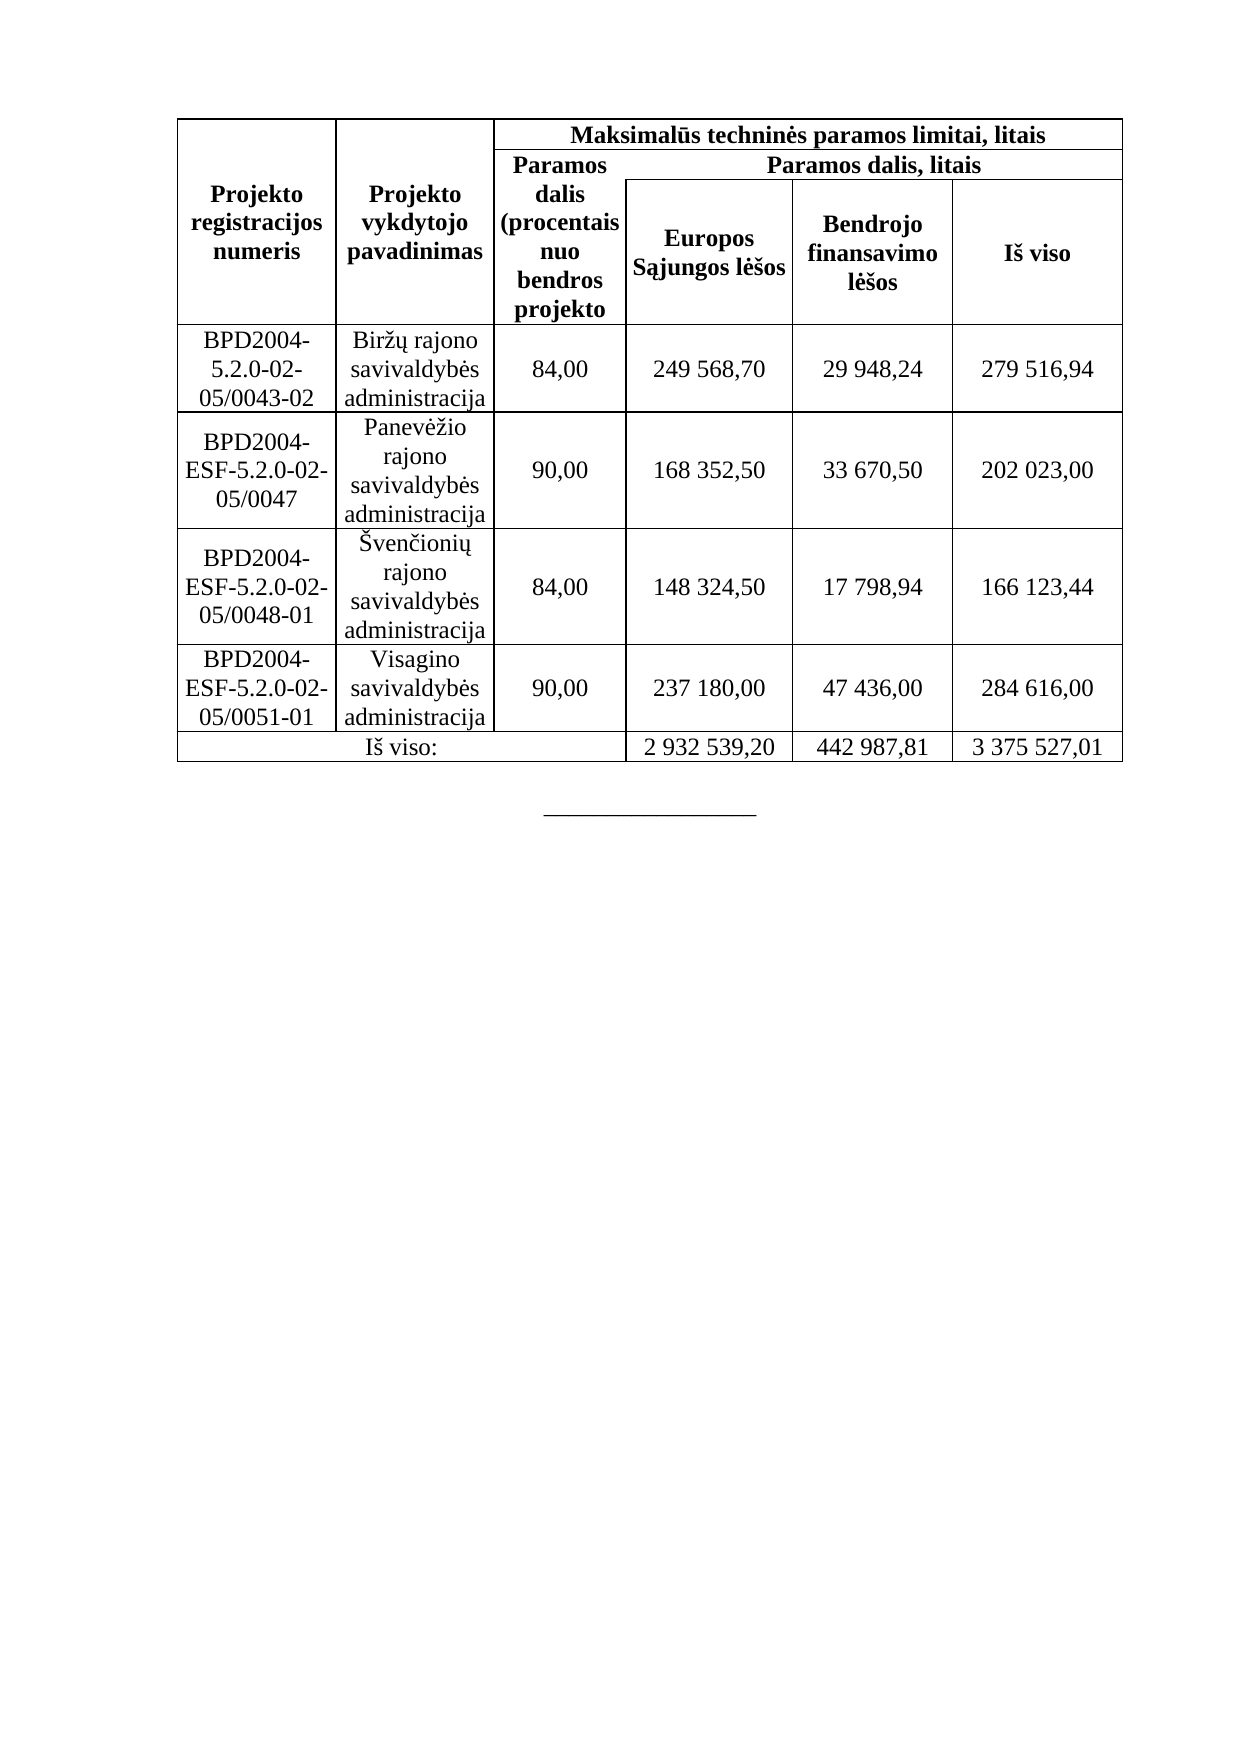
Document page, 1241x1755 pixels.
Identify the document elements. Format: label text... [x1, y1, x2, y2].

text _________________ [177, 790, 1122, 819]
table_cell 2 932 539,20 [627, 732, 792, 761]
table_cell 47 436,00 [793, 645, 952, 731]
table_header Projekto vykdytojo pavadinimas [337, 120, 493, 324]
table_cell 148 324,50 [627, 529, 792, 643]
table_cell Iš viso: [178, 732, 625, 761]
table_cell 284 616,00 [953, 645, 1122, 731]
table_cell 249 568,70 [627, 325, 792, 411]
table_cell 3 375 527,01 [953, 732, 1122, 761]
table_cell Panevėžio rajono savivaldybės administracija [337, 413, 493, 527]
table_cell 84,00 [495, 325, 625, 411]
table_cell 237 180,00 [627, 645, 792, 731]
table_cell Bendrojo finansavimo lėšos [793, 180, 952, 324]
table_cell Biržų rajono savivaldybės administracija [337, 325, 493, 411]
table_cell BPD2004-5.2.0-02-05/0043-02 [178, 325, 335, 411]
table_cell Paramos dalis (procentais nuo bendros projekto vertės) [495, 150, 626, 324]
table_cell 442 987,81 [793, 732, 952, 761]
table_cell 29 948,24 [793, 325, 952, 411]
table_cell Europos Sąjungos lėšos [627, 180, 792, 324]
table_cell BPD2004-ESF-5.2.0-02-05/0047 [178, 413, 335, 527]
table_cell Iš viso [953, 180, 1122, 324]
table_header Projekto registracijos numeris [178, 120, 335, 324]
table_cell BPD2004-ESF-5.2.0-02-05/0048-01 [178, 529, 335, 643]
table_cell 202 023,00 [953, 413, 1122, 527]
table_cell BPD2004-ESF-5.2.0-02-05/0051-01 [178, 645, 335, 731]
table_cell 90,00 [495, 413, 625, 527]
table_cell 90,00 [495, 645, 625, 731]
table_cell 17 798,94 [793, 529, 952, 643]
table_cell 166 123,44 [953, 529, 1122, 643]
table_cell Švenčionių rajono savivaldybės administracija [337, 529, 493, 643]
table_cell 168 352,50 [627, 413, 792, 527]
table_cell 279 516,94 [953, 325, 1122, 411]
table_cell 33 670,50 [793, 413, 952, 527]
table_cell Paramos dalis, litais [626, 150, 1122, 179]
table_cell 84,00 [495, 529, 625, 643]
table_cell Visagino savivaldybės administracija [337, 645, 493, 731]
table_header Maksimalūs techninės paramos limitai, litais [495, 120, 1122, 148]
